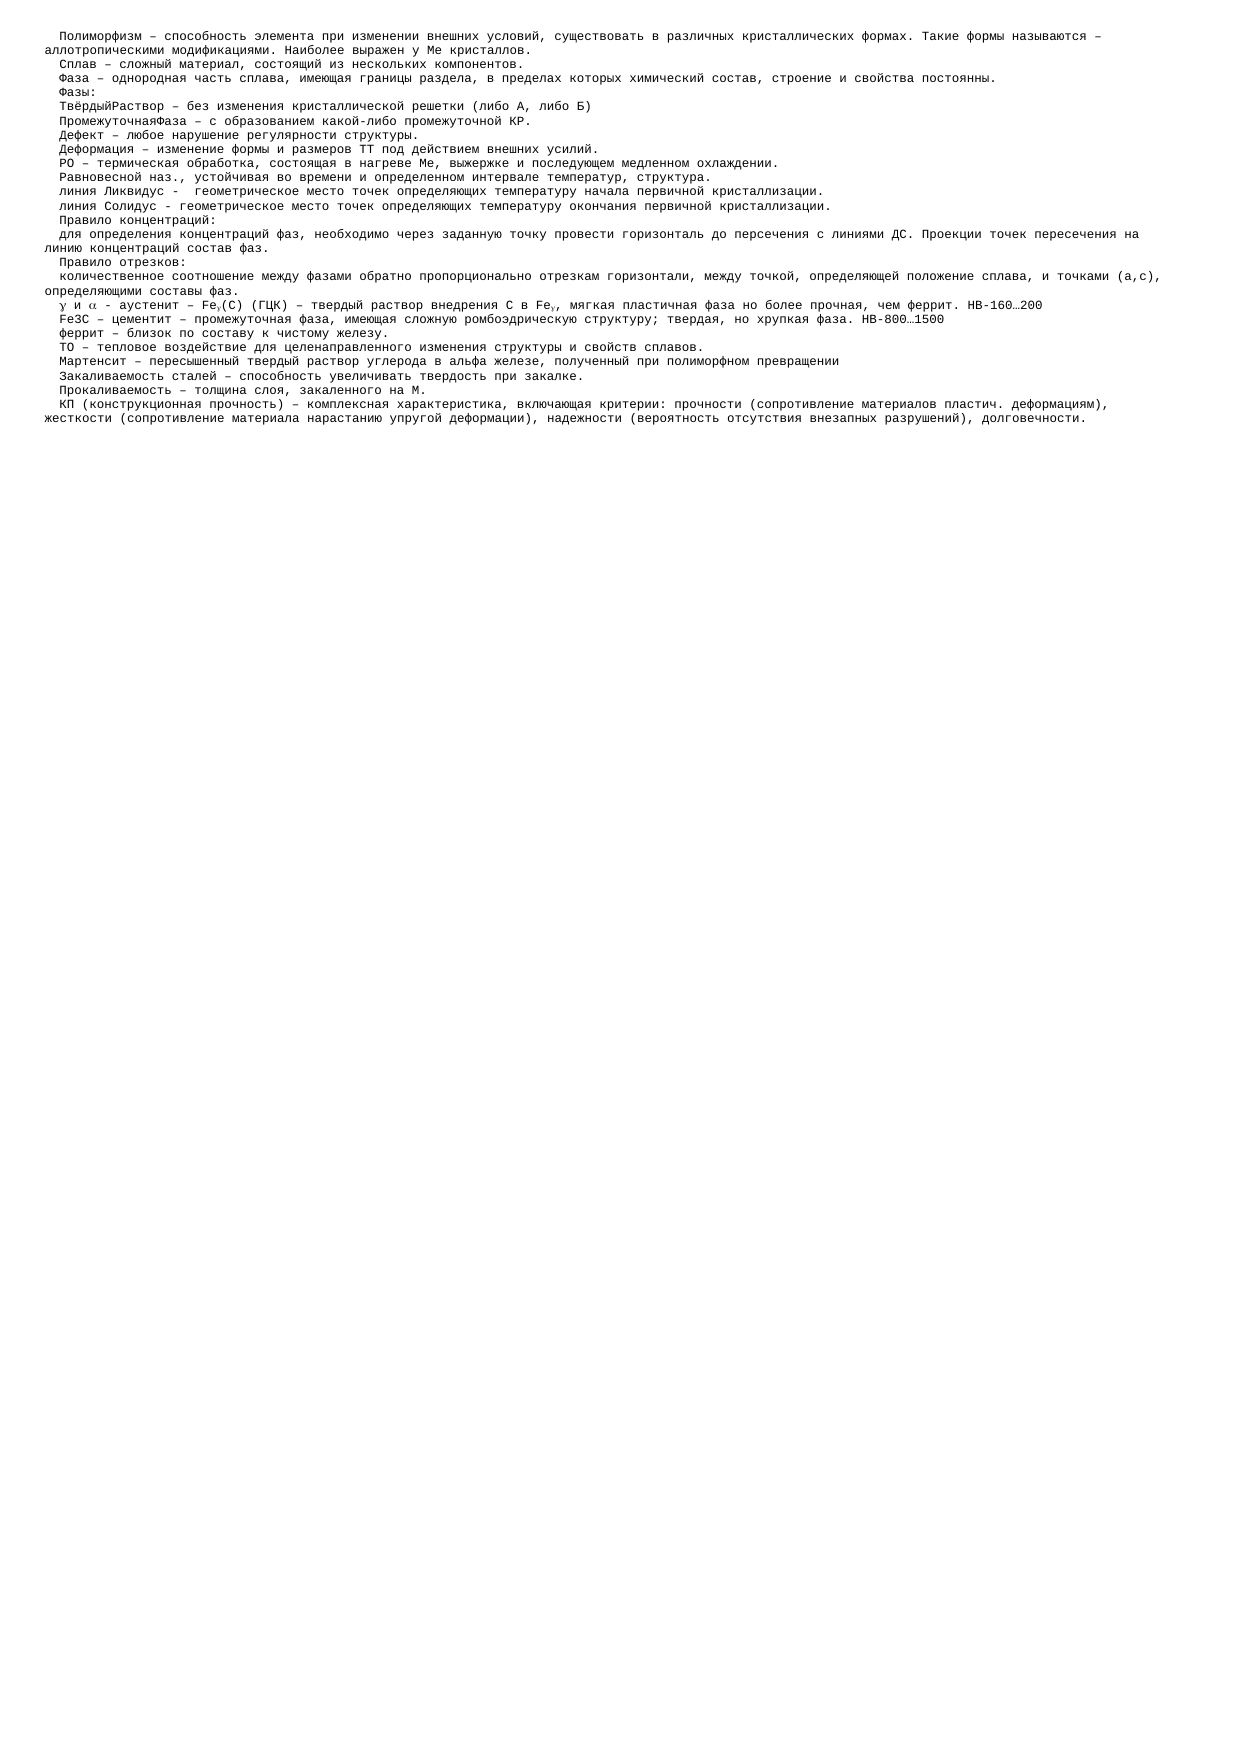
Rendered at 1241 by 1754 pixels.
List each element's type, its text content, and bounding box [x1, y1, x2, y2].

text для определения концентраций фаз, необходимо через заданную точку провести горизонталь до персечения с линиями ДС. Проекции точек пересечения на линию концентраций состав фаз. [44, 228, 1181, 256]
text Правило концентраций: [44, 214, 1181, 228]
text Фаза – однородная часть сплава, имеющая границы раздела, в пределах которых химический состав, строение и свойства постоянны. [44, 72, 1181, 86]
text Полиморфизм – способность элемента при изменении внешних условий, существовать в различных кристаллических формах. Такие формы называются – аллотропическими модификациями. Наиболее выражен у Ме кристаллов. [44, 29, 1181, 58]
text Fe3C – цементит – промежуточная фаза, имеющая сложную ромбоэдрическую структуру; твердая, но хрупкая фаза. НВ-800…1500 [44, 313, 1181, 327]
text Мартенсит – пересышенный твердый раствор углерода в альфа железе, полученный при полиморфном превращении [44, 355, 1181, 369]
text линия Солидус - геометрическое место точек определяющих температуру окончания первичной кристаллизации. [44, 199, 1181, 214]
text Фазы: [44, 86, 1181, 100]
text РО – термическая обработка, состоящая в нагреве Ме, выжержке и последующем медленном охлаждении. [44, 157, 1181, 171]
text КП (конструкционная прочность) – комплексная характеристика, включающая критерии: прочности (сопротивление материалов пластич. деформациям), жесткости (сопротивление материала нарастанию упругой деформации), надежности (вероятность отсутствия внезапных разрушений), долговечности. [44, 398, 1181, 426]
text  и  - аустенит – Fe(C) (ГЦК) – твердый раствор внедрения С в Fe, мягкая пластичная фаза но более прочная, чем феррит. HB-160…200 [44, 299, 1181, 313]
text Равновесной наз., устойчивая во времени и определенном интервале температур, структура. [44, 171, 1181, 185]
text ПромежуточнаяФаза – с образованием какой-либо промежуточной КР. [44, 114, 1181, 129]
text Дефект – любое нарушение регулярности структуры. [44, 129, 1181, 143]
text феррит – близок по составу к чистому железу. [44, 327, 1181, 341]
text Деформация – изменение формы и размеров ТТ под действием внешних усилий. [44, 143, 1181, 157]
text линия Ликвидус - геометрическое место точек определяющих температуру начала первичной кристаллизации. [44, 185, 1181, 199]
text Закаливаемость сталей – способность увеличивать твердость при закалке. [44, 369, 1181, 384]
text TO – тепловое воздействие для целенаправленного изменения структуры и свойств сплавов. [44, 341, 1181, 355]
text Прокаливаемость – толщина слоя, закаленного на М. [44, 384, 1181, 398]
text ТвёрдыйРаствор – без изменения кристаллической решетки (либо А, либо Б) [44, 100, 1181, 114]
text количественное соотношение между фазами обратно пропорционально отрезкам горизонтали, между точкой, определяющей положение сплава, и точками (а,с), определяющими составы фаз. [44, 270, 1181, 299]
text Сплав – сложный материал, состоящий из нескольких компонентов. [44, 58, 1181, 72]
text Правило отрезков: [44, 256, 1181, 270]
